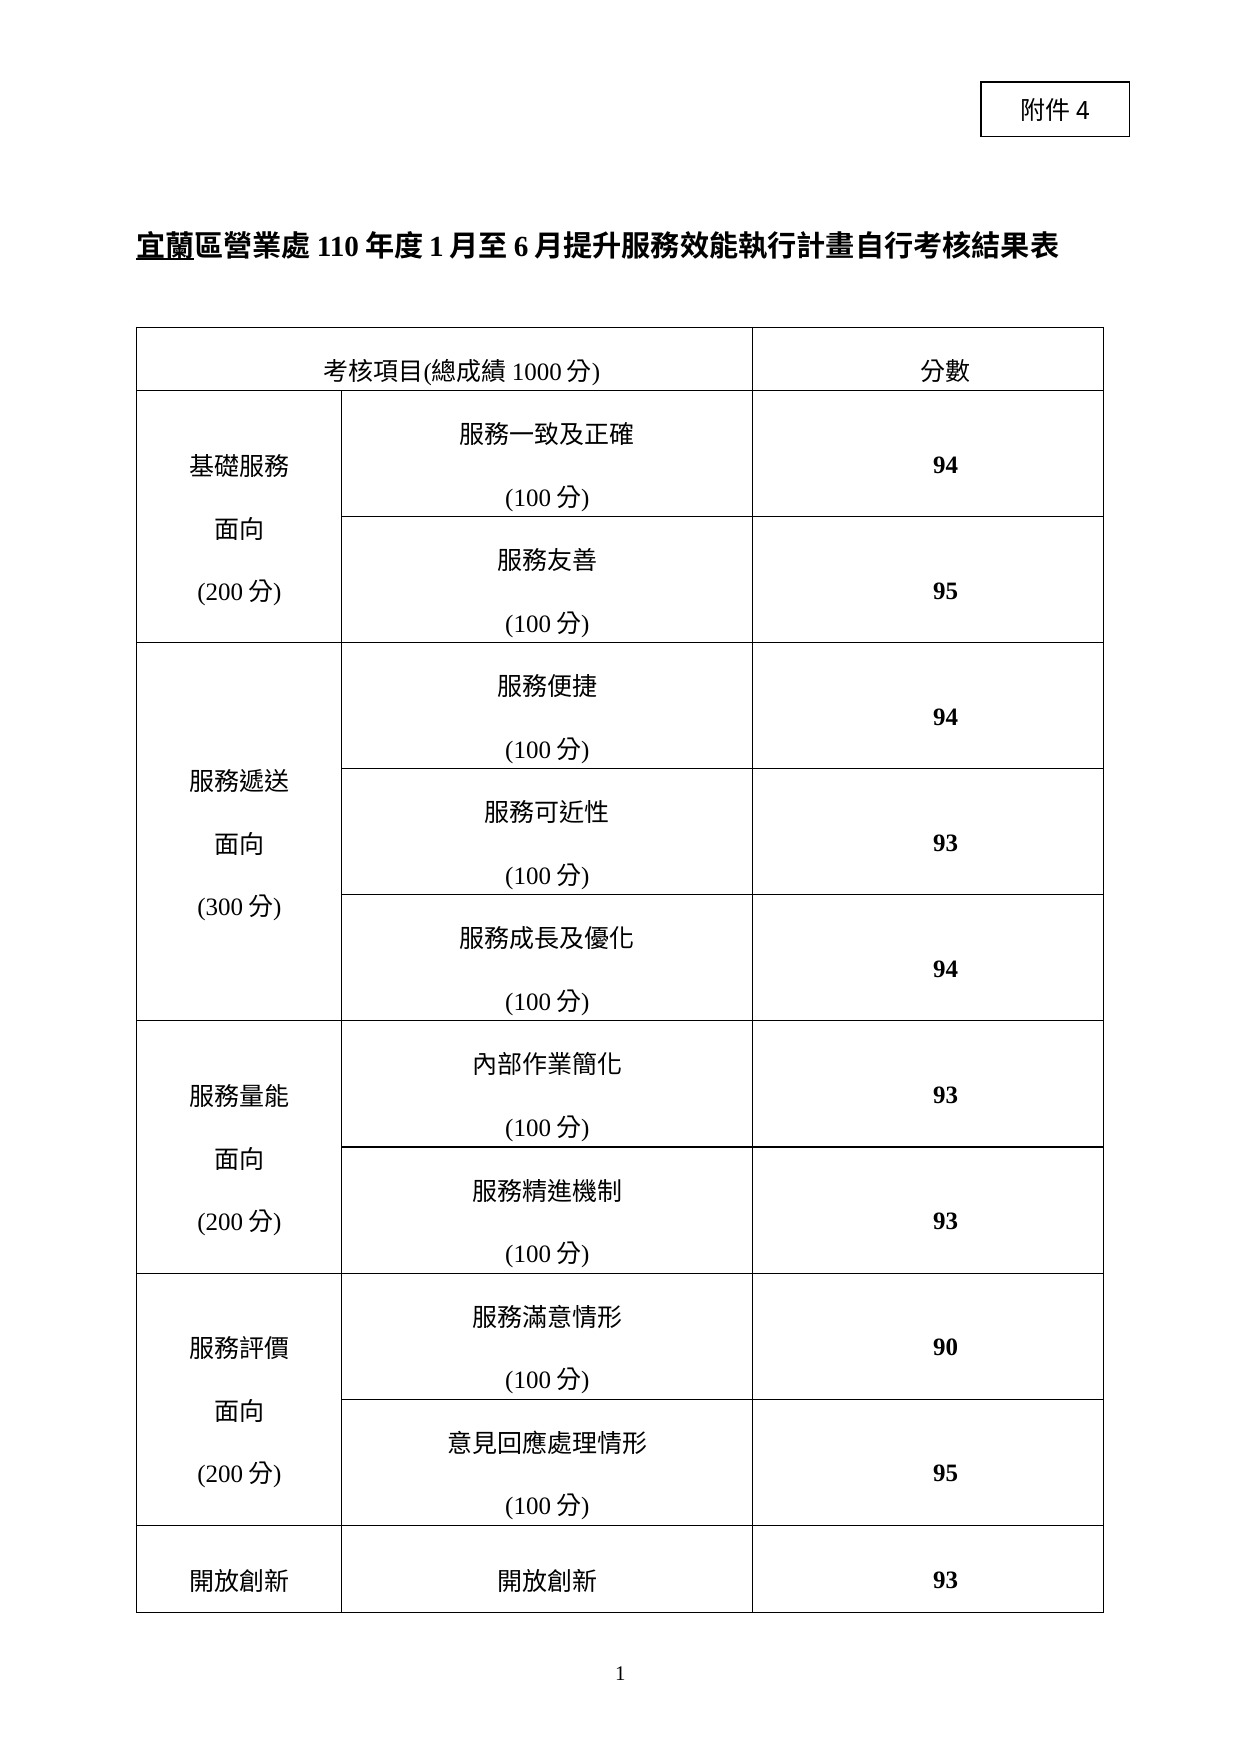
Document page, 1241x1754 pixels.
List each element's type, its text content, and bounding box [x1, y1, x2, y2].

text 附件4 [997, 90, 1114, 127]
table_cell 服務評價 面向 (200分) [137, 1274, 341, 1524]
table_cell 服務可近性 (100分) [342, 769, 752, 894]
table_cell 服務滿意情形 (100分) [342, 1274, 752, 1398]
table_cell 服務一致及正確 (100分) [342, 391, 752, 516]
table_cell 內部作業簡化 (100分) [342, 1021, 752, 1146]
table_cell 服務成長及優化 (100分) [342, 895, 752, 1020]
table_cell 服務遞送 面向 (300分) [137, 643, 341, 1020]
table_cell 開放創新 [137, 1526, 341, 1612]
table_cell 95 [753, 1400, 1103, 1524]
table_cell 基礎服務 面向 (200分) [137, 391, 341, 642]
table_cell 意見回應處理情形 (100分) [342, 1400, 752, 1524]
table_cell 93 [753, 1021, 1103, 1146]
table_cell 94 [753, 391, 1103, 516]
text 宜蘭區營業處110年度1月至6月提升服務效能執行計畫自行考核結果表 [136, 202, 1092, 264]
table_cell 90 [753, 1274, 1103, 1398]
table_header 分數 [753, 328, 1103, 390]
table_cell 服務量能 面向 (200分) [137, 1021, 341, 1272]
table_cell 94 [753, 643, 1103, 768]
table_cell 94 [753, 895, 1103, 1020]
table_cell 93 [753, 1526, 1103, 1612]
table_cell 95 [753, 517, 1103, 642]
table_cell 服務友善 (100分) [342, 517, 752, 642]
table_cell 服務便捷 (100分) [342, 643, 752, 768]
table_header 考核項目(總成績1000分) [137, 328, 752, 390]
table_cell 93 [753, 1148, 1103, 1272]
table_cell 93 [753, 769, 1103, 894]
table_cell 服務精進機制 (100分) [342, 1148, 752, 1272]
table_cell 開放創新 [342, 1526, 752, 1612]
